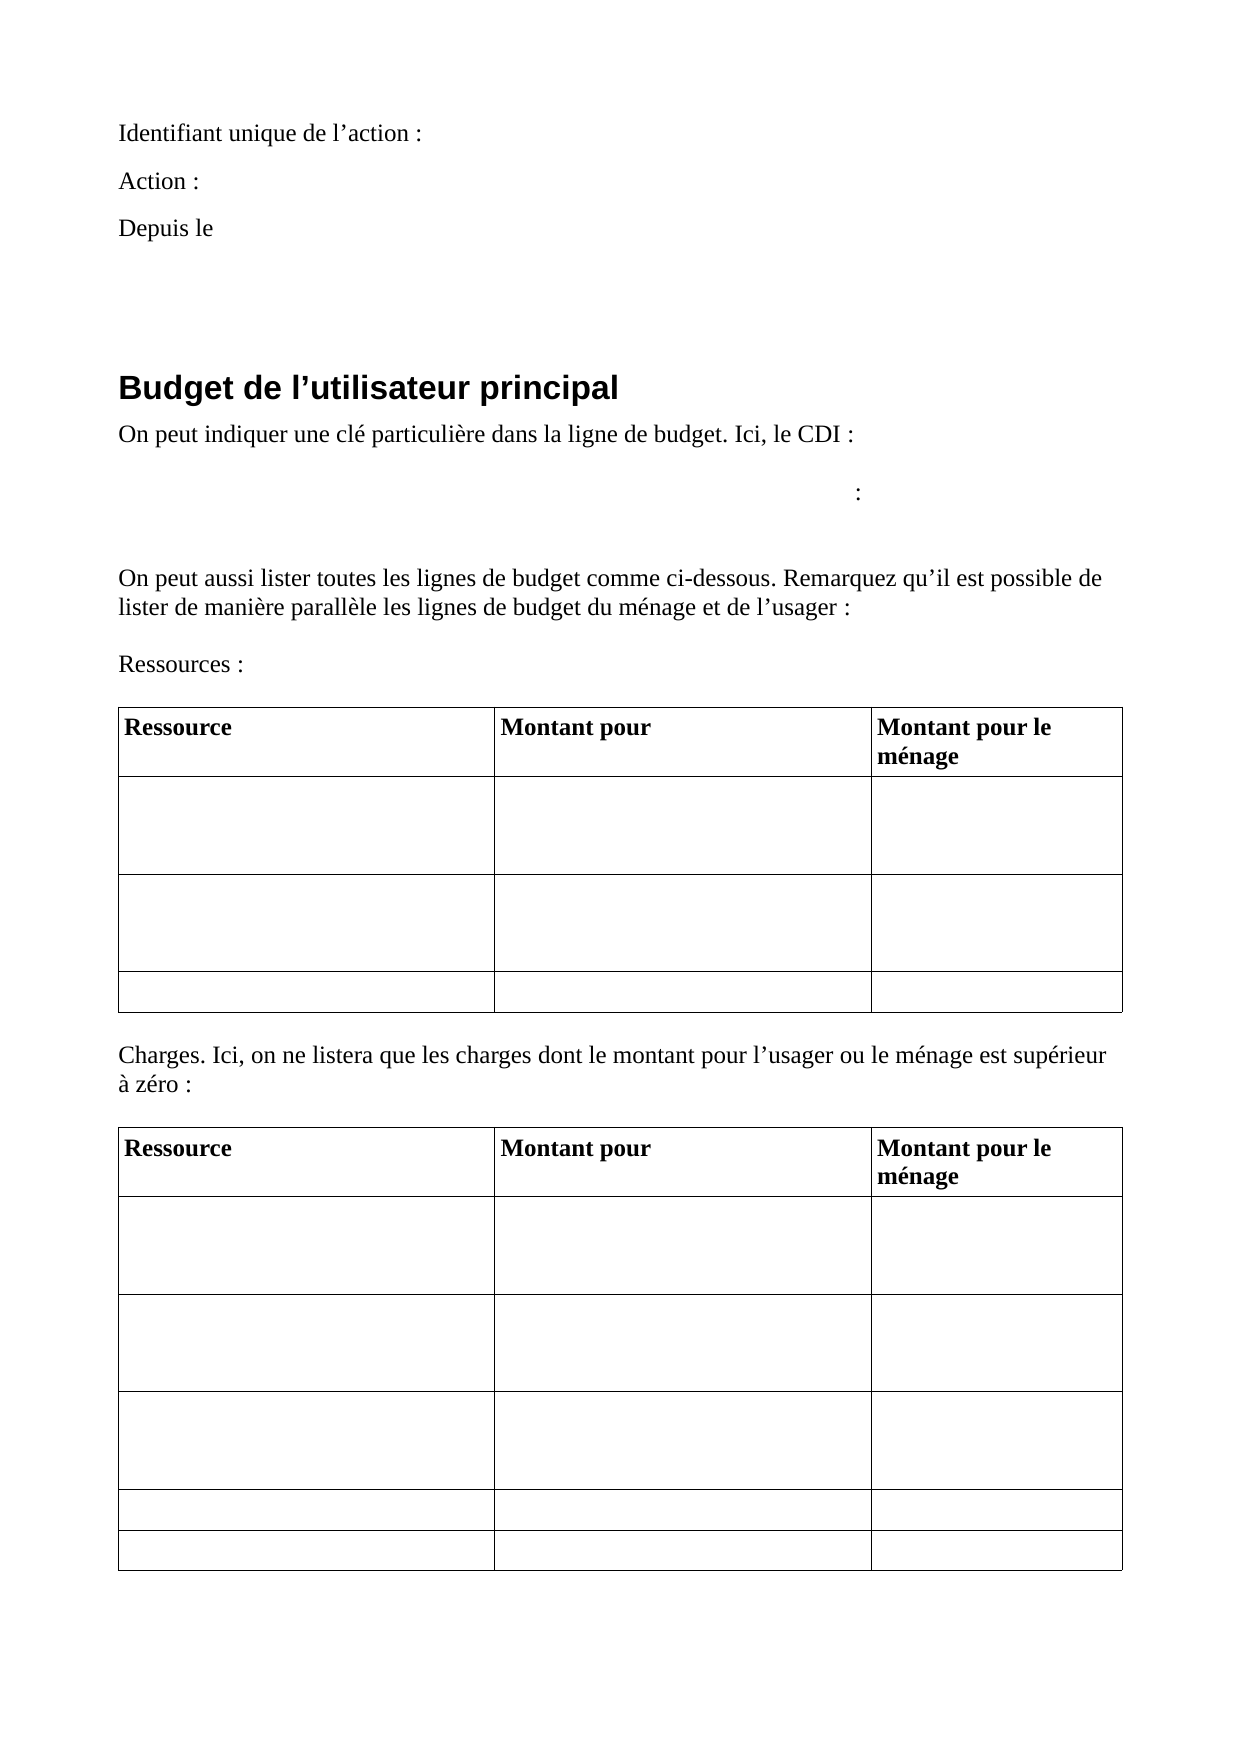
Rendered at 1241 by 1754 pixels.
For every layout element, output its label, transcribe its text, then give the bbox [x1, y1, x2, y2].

text <v.mainPerson.budget.person.resources.fixed_contract.label> : <v.mainPerson.budget.person.resources.fixed_contract.sum> [118, 477, 1122, 534]
table_cell <item.label> [119, 875, 494, 971]
text Action : <w.socialAction.text> [118, 166, 1122, 194]
table_cell <for each="key, item in v.mainPerson.budget.person.charges.items()"> [119, 1197, 494, 1294]
table_cell [495, 1295, 871, 1391]
text On peut aussi lister toutes les lignes de budget comme ci-dessous. Remarquez qu’il est possible de lister de manière parallèle les lignes de budget du ménage et de l’usager : [118, 563, 1122, 620]
table_cell [872, 777, 1122, 873]
table_cell [495, 777, 871, 873]
table_cell </for> [119, 1531, 494, 1570]
table_cell <v.mainPerson.budget.household.charges[key].sum> [872, 1392, 1122, 1489]
table_cell <item.sum> <item.comment> [495, 875, 871, 971]
text Charges. Ici, on ne listera que les charges dont le montant pour l’usager ou le ménage est supérieur à zéro : [118, 1041, 1122, 1098]
table_header Montant pour <v.mainPerson.text> [495, 1128, 871, 1196]
table_cell [872, 1490, 1122, 1529]
subtitle Budget de l’utilisateur principal [118, 368, 1122, 407]
table_cell [872, 972, 1122, 1012]
table_cell <for each="key, item in v.mainPerson.budget.person.resources.items()"> [119, 777, 494, 873]
text Depuis le <w.startDate.short> [118, 213, 1122, 242]
table_cell [872, 1531, 1122, 1570]
table_cell [495, 1531, 871, 1570]
table_cell <item.sum> <item.comment> [495, 1392, 871, 1489]
table_cell [495, 972, 871, 1012]
text Identifiant unique de l’action : <w.id> [118, 118, 1122, 147]
table_header Montant pour le ménage [872, 708, 1122, 776]
text On peut indiquer une clé particulière dans la ligne de budget. Ici, le CDI : [118, 419, 1122, 448]
table_header Ressource [119, 708, 494, 776]
table_cell [872, 1295, 1122, 1391]
table_header Montant pour le ménage [872, 1128, 1122, 1196]
text Ressources : [118, 649, 1122, 678]
table_cell [495, 1197, 871, 1294]
table_cell [872, 1197, 1122, 1294]
table_cell [495, 1490, 871, 1529]
table_header Ressource [119, 1128, 494, 1196]
table_cell <item.label> [119, 1392, 494, 1489]
table_cell </if> [119, 1490, 494, 1529]
table_cell <if test="item.sum > 0 or v.mainPerson.budget.household.charges[key].sum > 0"> [119, 1295, 494, 1391]
table_header Montant pour <v.mainPerson.text> [495, 708, 871, 776]
text </for> [118, 261, 1122, 290]
table_cell </for> [119, 972, 494, 1012]
table_cell <v.mainPerson.budget.household.resources[key].sum> [872, 875, 1122, 971]
